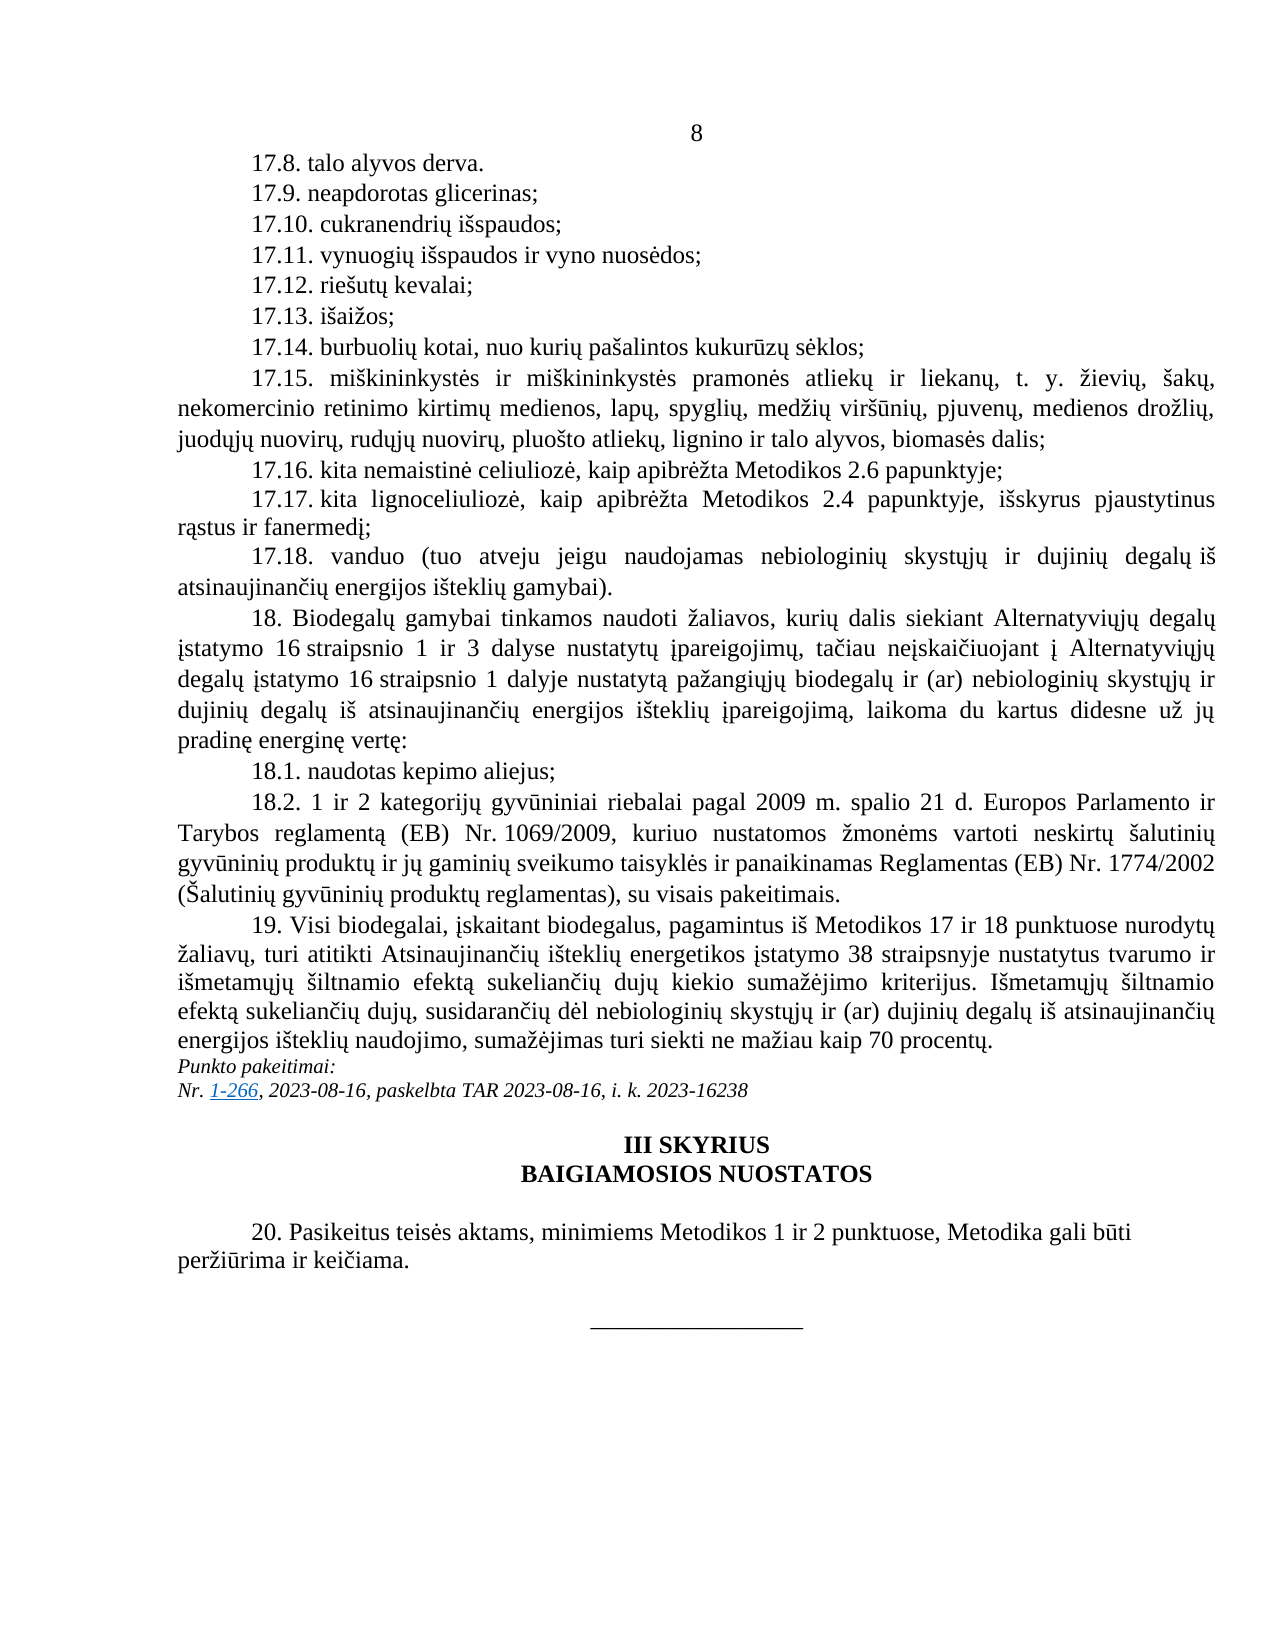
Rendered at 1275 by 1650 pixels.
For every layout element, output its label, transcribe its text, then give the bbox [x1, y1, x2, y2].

text 17.10. cukranendrių išspaudos; [177, 209, 1216, 238]
text III SKYRIUS [177, 1131, 1216, 1159]
text 19. Visi biodegalai, įskaitant biodegalus, pagamintus iš Metodikos 17 ir 18 punktuose nurodytų žaliavų, turi atitikti Atsinaujinančių išteklių energetikos įstatymo 38 straipsnyje nustatytus tvarumo ir išmetamųjų šiltnamio efektą sukeliančių dujų kiekio sumažėjimo kriterijus. Išmetamųjų šiltnamio efektą sukeliančių dujų, susidarančių dėl nebiologinių skystųjų ir (ar) dujinių degalų iš atsinaujinančių energijos išteklių naudojimo, sumažėjimas turi siekti ne mažiau kaip 70 procentų. [177, 910, 1216, 1054]
text BAIGIAMOSIOS NUOSTATOS [177, 1159, 1216, 1188]
text 17.11. vynuogių išspaudos ir vyno nuosėdos; [177, 240, 1216, 268]
text 17.15. miškininkystės ir miškininkystės pramonės atliekų ir liekanų, t. y. žievių, šakų, nekomercinio retinimo kirtimų medienos, lapų, spyglių, medžių viršūnių, pjuvenų, medienos drožlių, juodųjų nuovirų, rudųjų nuovirų, pluošto atliekų, lignino ir talo alyvos, biomasės dalis; [177, 363, 1216, 453]
text 17.9. neapdorotas glicerinas; [177, 178, 1216, 207]
text 18. Biodegalų gamybai tinkamos naudoti žaliavos, kurių dalis siekiant Alternatyviųjų degalų įstatymo 16 straipsnio 1 ir 3 dalyse nustatytų įpareigojimų, tačiau neįskaičiuojant į Alternatyviųjų degalų įstatymo 16 straipsnio 1 dalyje nustatytą pažangiųjų biodegalų ir (ar) nebiologinių skystųjų ir dujinių degalų iš atsinaujinančių energijos išteklių įpareigojimą, laikoma du kartus didesne už jų pradinę energinę vertę: [177, 603, 1216, 754]
text Punkto pakeitimai: [177, 1054, 1216, 1078]
text 17.12. riešutų kevalai; [177, 271, 1216, 299]
text 17.14. burbuolių kotai, nuo kurių pašalintos kukurūzų sėklos; [177, 332, 1216, 361]
text 20. Pasikeitus teisės aktams, minimiems Metodikos 1 ir 2 punktuose, Metodika gali būti peržiūrima ir keičiama. [177, 1217, 1216, 1274]
text 18.2. 1 ir 2 kategorijų gyvūniniai riebalai pagal 2009 m. spalio 21 d. Europos Parlamento ir Tarybos reglamentą (EB) Nr. 1069/2009, kuriuo nustatomos žmonėms vartoti neskirtų šalutinių gyvūninių produktų ir jų gaminių sveikumo taisyklės ir panaikinamas Reglamentas (EB) Nr. 1774/2002 (Šalutinių gyvūninių produktų reglamentas), su visais pakeitimais. [177, 787, 1216, 908]
text 17.13. išaižos; [177, 301, 1216, 330]
text 17.16. kita nemaistinė celiuliozė, kaip apibrėžta Metodikos 2.6 papunktyje; [177, 455, 1216, 484]
text Nr. 1-266, 2023-08-16, paskelbta TAR 2023-08-16, i. k. 2023-16238 [177, 1078, 1216, 1102]
text 18.1. naudotas kepimo aliejus; [177, 756, 1216, 785]
text 17.8. talo alyvos derva. [177, 148, 1216, 176]
text 17.17. kita lignoceliuliozė, kaip apibrėžta Metodikos 2.4 papunktyje, išskyrus pjaustytinus rąstus ir fanermedį; [177, 484, 1216, 541]
text 17.18. vanduo (tuo atveju jeigu naudojamas nebiologinių skystųjų ir dujinių degalų iš atsinaujinančių energijos išteklių gamybai). [177, 541, 1216, 601]
text _________________ [177, 1303, 1216, 1332]
